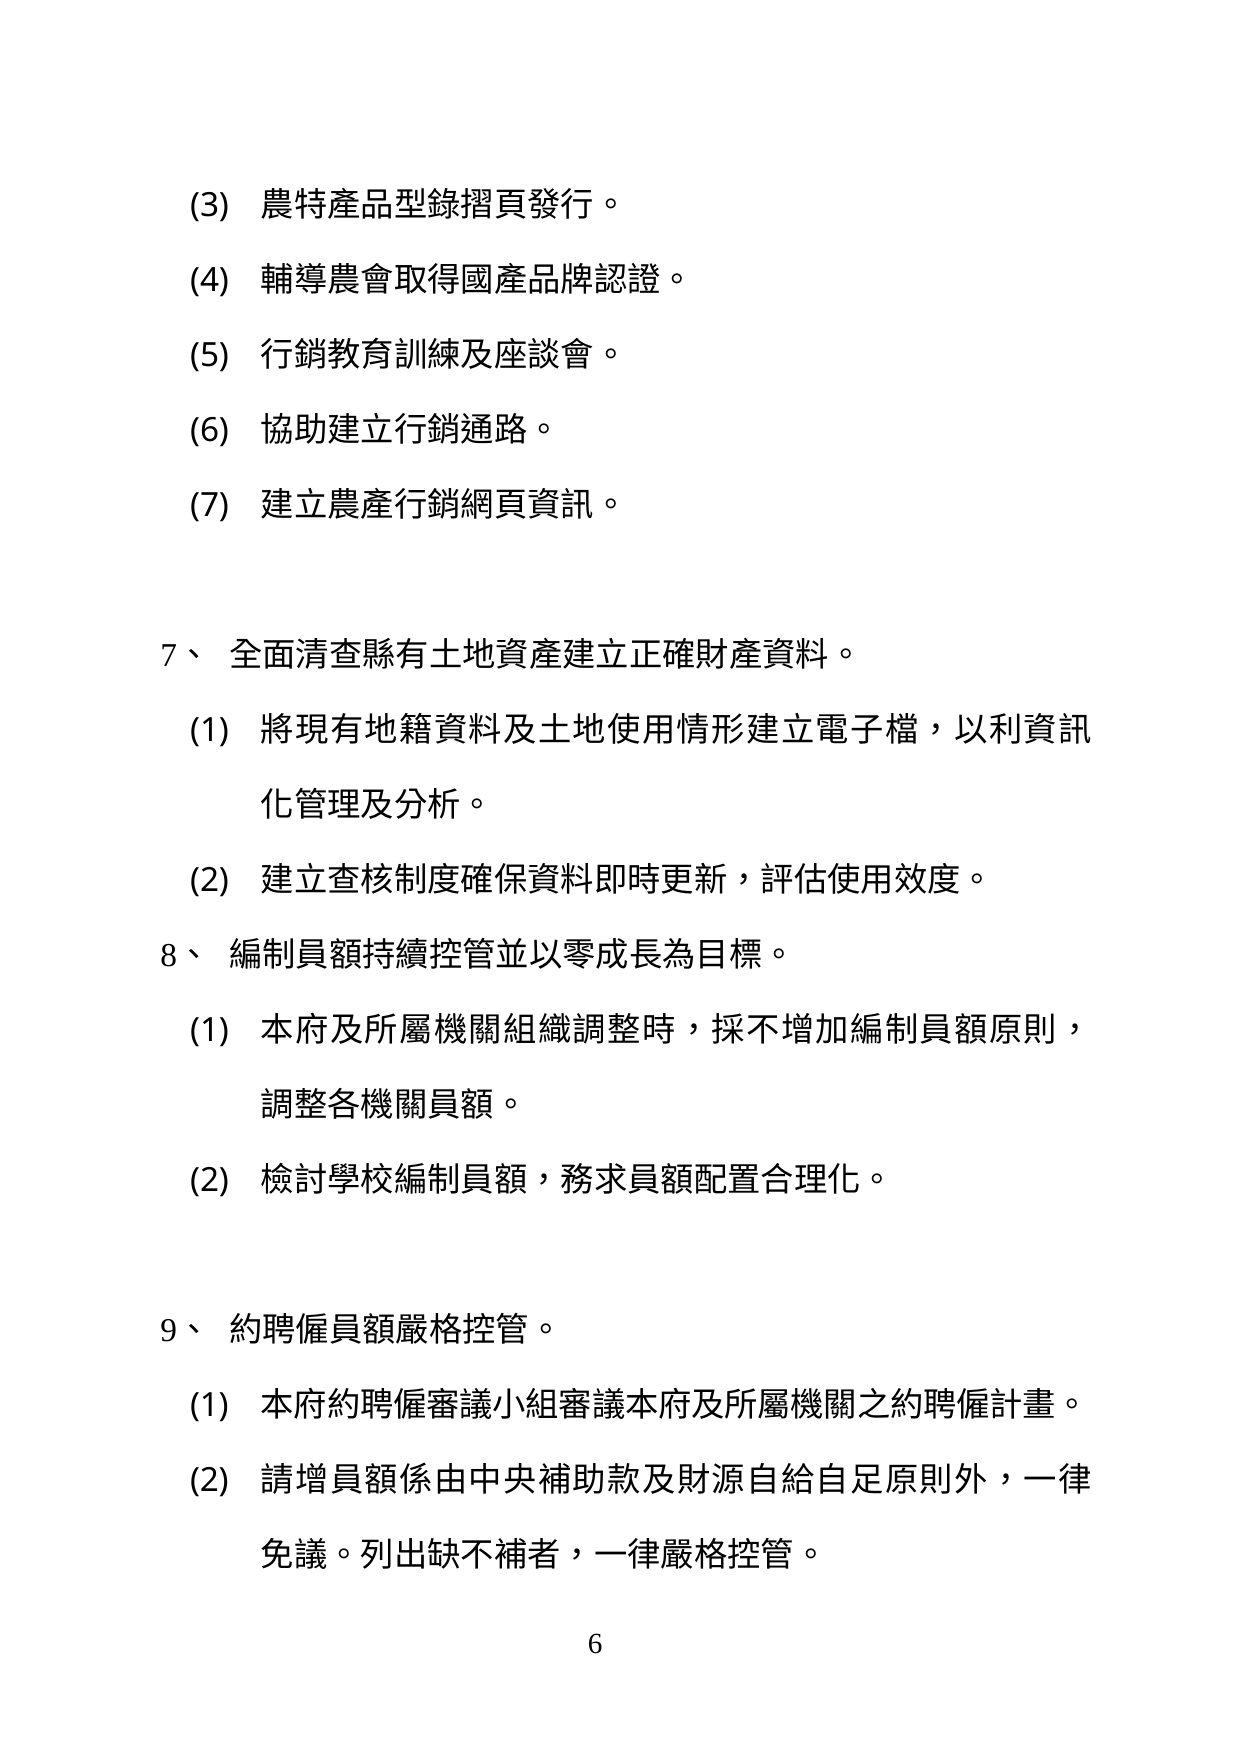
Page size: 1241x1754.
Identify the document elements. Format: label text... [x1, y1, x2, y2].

list 本府約聘僱審議小組審議本府及所屬機關之約聘僱計畫。 [190, 1364, 1092, 1439]
list 協助建立行銷通路。 [190, 389, 1092, 464]
list 編制員額持續控管並以零成長為目標。 [160, 914, 1092, 989]
list 輔導農會取得國產品牌認證。 [190, 239, 1092, 314]
list 農特產品型錄摺頁發行。 [190, 164, 1092, 239]
list 建立農產行銷網頁資訊。 [190, 464, 1092, 539]
list 行銷教育訓練及座談會。 [190, 314, 1092, 389]
list 檢討學校編制員額，務求員額配置合理化。 [190, 1139, 1092, 1214]
list 約聘僱員額嚴格控管。 [160, 1289, 1092, 1364]
list 全面清查縣有土地資產建立正確財產資料。 [160, 614, 1092, 689]
list 建立查核制度確保資料即時更新，評估使用效度。 [190, 839, 1092, 914]
list 本府及所屬機關組織調整時，採不增加編制員額原則，調整各機關員額。 [190, 989, 1092, 1139]
list 請增員額係由中央補助款及財源自給自足原則外，一律免議。列出缺不補者，一律嚴格控管。 [190, 1439, 1092, 1589]
list 將現有地籍資料及土地使用情形建立電子檔，以利資訊化管理及分析。 [190, 689, 1092, 839]
